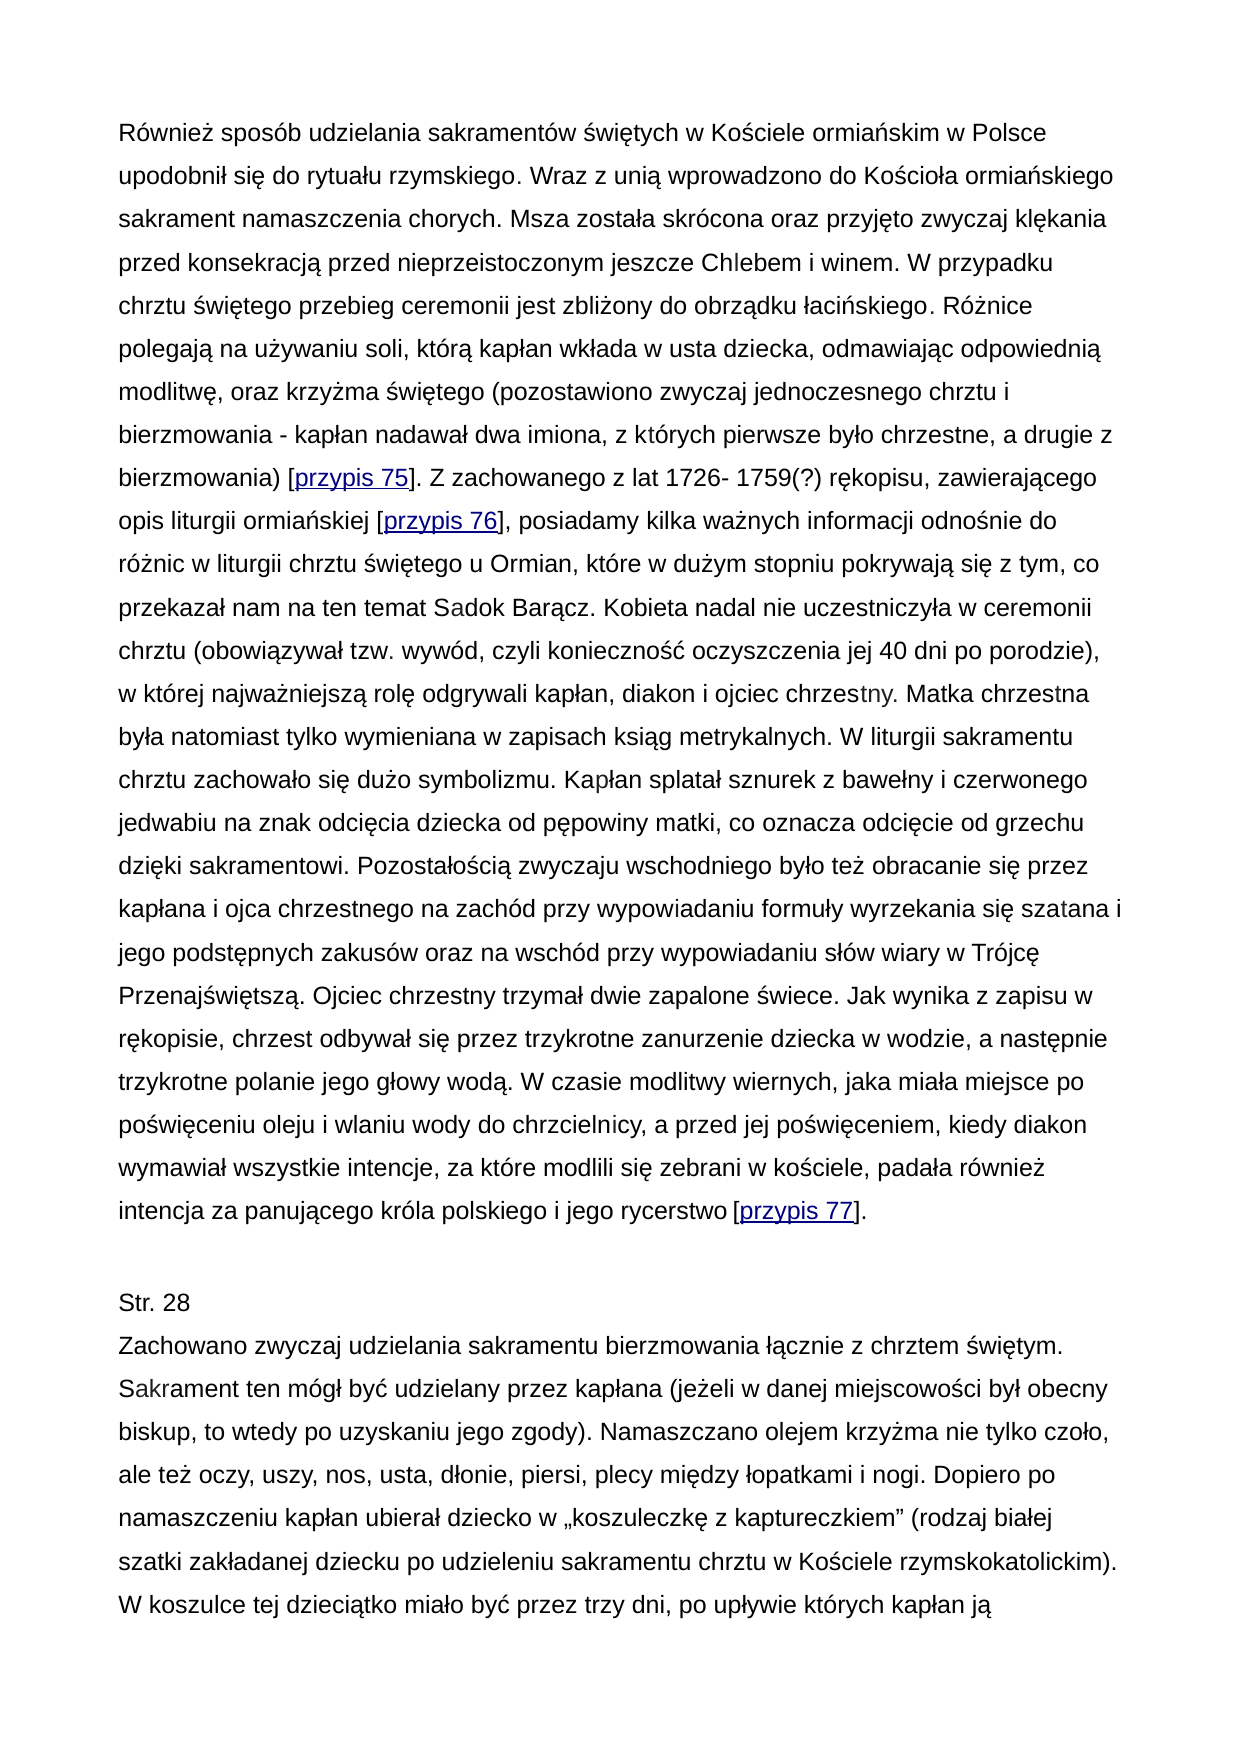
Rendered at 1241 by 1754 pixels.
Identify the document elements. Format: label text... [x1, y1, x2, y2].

text Zachowano zwyczaj udzielania sakramentu bierzmowania łącznie z chrztem świętym. Sakrament ten mógł być udzielany przez kapłana (jeżeli w danej miejscowości był obecny biskup, to wtedy po uzyskaniu jego zgody). Namaszczano olejem krzyżma nie tylko czoło, ale też oczy, uszy, nos, usta, dłonie, piersi, plecy między łopatkami i nogi. Dopiero po namaszczeniu kapłan ubierał dziecko w „koszuleczkę z kaptureczkiem” (rodzaj białej szatki zakładanej dziecku po udzieleniu sakramentu chrztu w Kościele rzymskokatolickim). W koszulce tej dzieciątko miało być przez trzy dni, po upływie których kapłan ją [118, 1331, 1122, 1618]
text Również sposób udzielania sakramentów świętych w Kościele ormiańskim w Polsce upodobnił się do rytuału rzymskiego. Wraz z unią wprowadzono do Kościoła ormiańskiego sakrament namaszczenia chorych. Msza została skrócona oraz przyjęto zwyczaj klękania przed konsekracją przed nieprzeistoczonym jeszcze Chlebem i winem. W przypadku chrztu świętego przebieg ceremonii jest zbliżony do obrządku łacińskiego. Różnice polegają na używaniu soli, którą kapłan wkłada w usta dziecka, odmawiając odpowiednią modlitwę, oraz krzyżma świętego (pozostawiono zwyczaj jednoczesnego chrztu i bierzmowania - kapłan nadawał dwa imiona, z których pierwsze było chrzestne, a drugie z bierzmowania) [przypis 75]. Z zachowanego z lat 1726- 1759(?) rękopisu, zawierającego opis liturgii ormiańskiej [przypis 76], posiadamy kilka ważnych informacji odnośnie do różnic w liturgii chrztu świętego u Ormian, które w dużym stopniu pokrywają się z tym, co przekazał nam na ten temat Sadok Barącz. Kobieta nadal nie uczestniczyła w ceremonii chrztu (obowiązywał tzw. wywód, czyli konieczność oczyszczenia jej 40 dni po porodzie), w której najważniejszą rolę odgrywali kapłan, diakon i ojciec chrzestny. Matka chrzestna była natomiast tylko wymieniana w zapisach ksiąg metrykalnych. W liturgii sakramentu chrztu zachowało się dużo symbolizmu. Kapłan splatał sznurek z bawełny i czerwonego jedwabiu na znak odcięcia dziecka od pępowiny matki, co oznacza odcięcie od grzechu dzięki sakramentowi. Pozostałością zwyczaju wschodniego było też obracanie się przez kapłana i ojca chrzestnego na zachód przy wypowiadaniu formuły wyrzekania się szatana i jego podstępnych zakusów oraz na wschód przy wypowiadaniu słów wiary w Trójcę Przenajświętszą. Ojciec chrzestny trzymał dwie zapalone świece. Jak wynika z zapisu w rękopisie, chrzest odbywał się przez trzykrotne zanurzenie dziecka w wodzie, a następnie trzykrotne polanie jego głowy wodą. W czasie modlitwy wiernych, jaka miała miejsce po poświęceniu oleju i wlaniu wody do chrzcielnicy, a przed jej poświęceniem, kiedy diakon wymawiał wszystkie intencje, za które modlili się zebrani w kościele, padała również intencja za panującego króla polskiego i jego rycerstwo [przypis 77]. [118, 118, 1122, 1225]
text Str. 28 [118, 1288, 1122, 1317]
